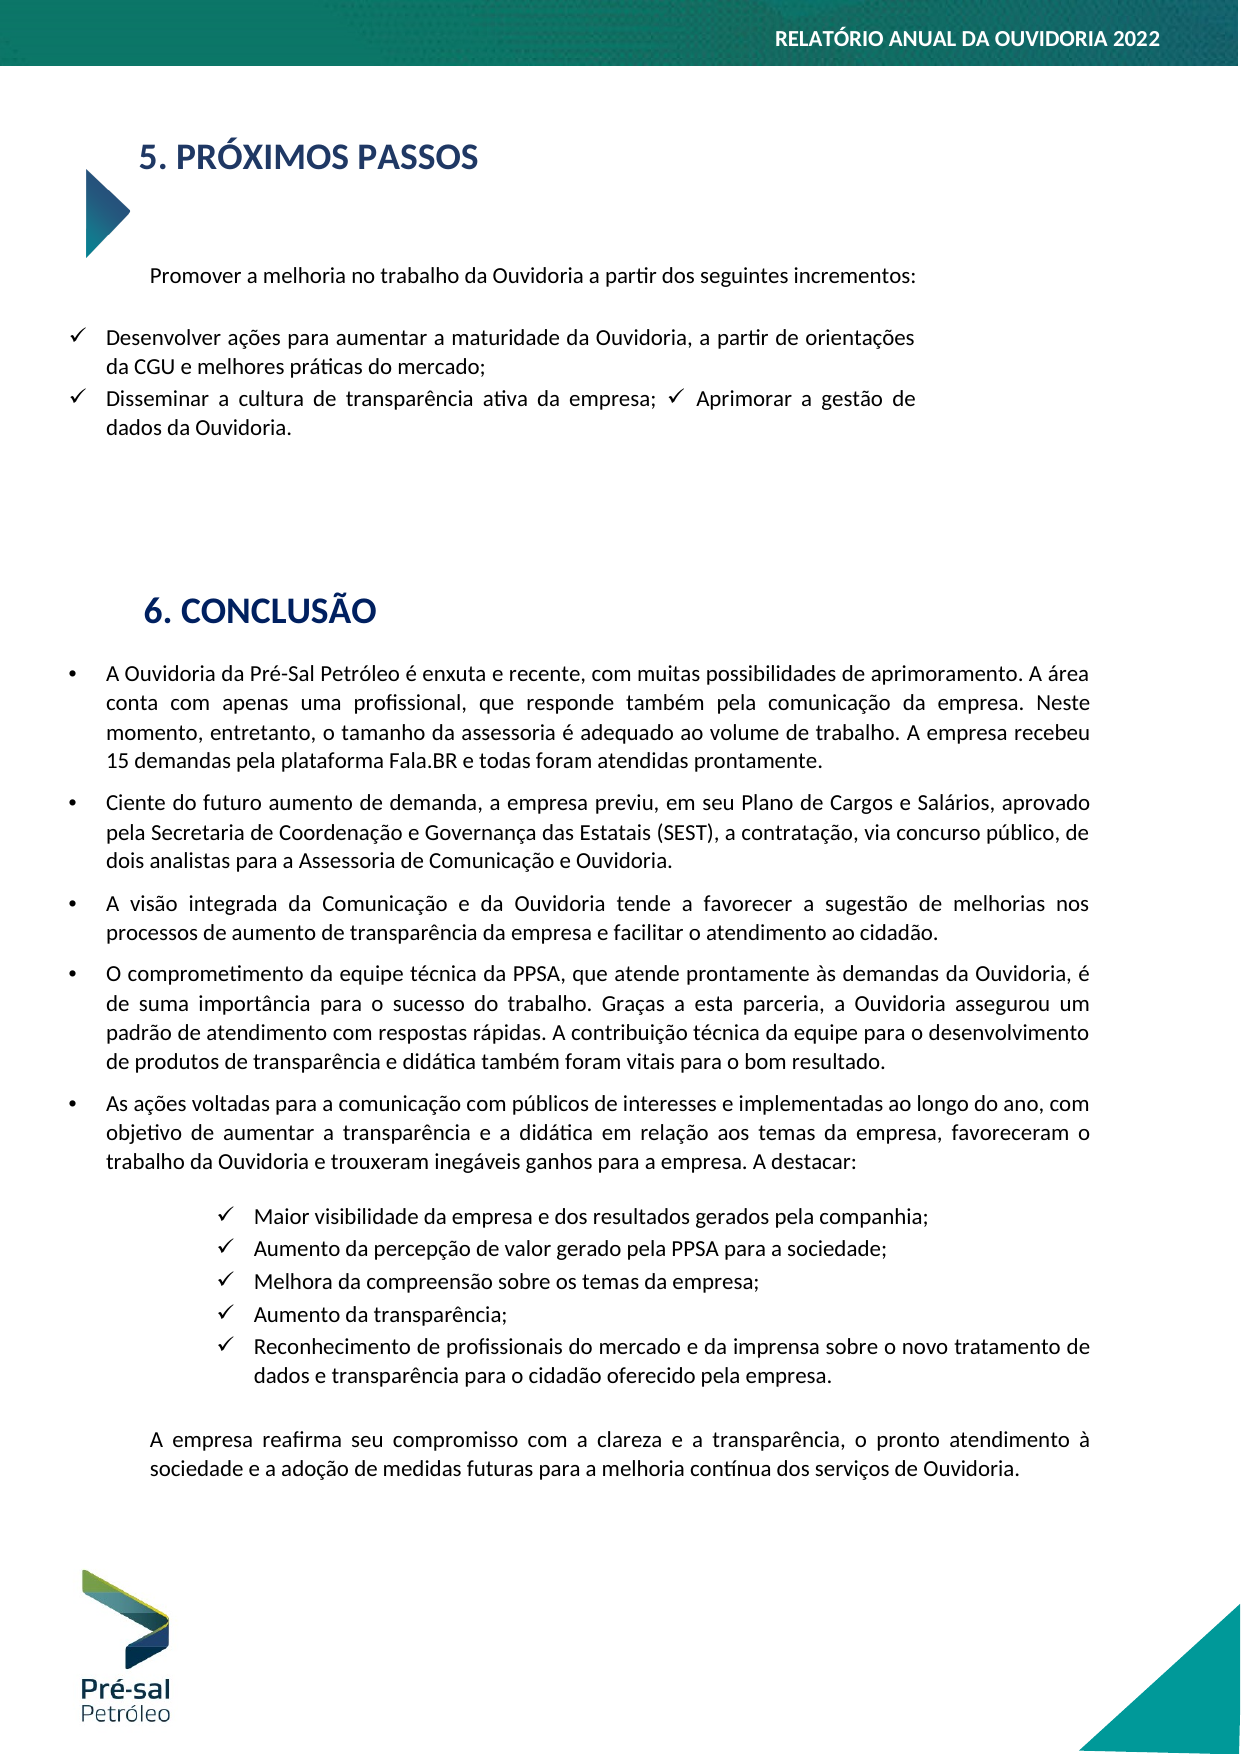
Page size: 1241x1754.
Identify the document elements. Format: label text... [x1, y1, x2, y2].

list Maior visibilidade da empresa e dos resultados gerados pela companhia; [216, 1202, 1092, 1230]
subtitle 5. PRÓXIMOS PASSOS [85, 133, 1114, 258]
list Desenvolver ações para aumentar a maturidade da Ouvidoria, a partir de orientações da CGU e melhores práticas do mercado; [68, 323, 916, 380]
list Reconhecimento de profissionais do mercado e da imprensa sobre o novo tratamento de dados e transparência para o cidadão oferecido pela empresa. [216, 1332, 1092, 1389]
list A visão integrada da Comunicação e da Ouvidoria tende a favorecer a sugestão de melhorias nos processos de aumento de transparência da empresa e facilitar o atendimento ao cidadão. [68, 889, 1092, 946]
list O comprometimento da equipe técnica da PPSA, que atende prontamente às demandas da Ouvidoria, é de suma importância para o sucesso do trabalho. Graças a esta parceria, a Ouvidoria assegurou um padrão de atendimento com respostas rápidas. A contribuição técnica da equipe para o desenvolvimento de produtos de transparência e didática também foram vitais para o bom resultado. [68, 959, 1092, 1075]
list Ciente do futuro aumento de demanda, a empresa previu, em seu Plano de Cargos e Salários, aprovado pela Secretaria de Coordenação e Governança das Estatais (SEST), a contratação, via concurso público, de dois analistas para a Assessoria de Comunicação e Ouvidoria. [68, 788, 1092, 875]
list Disseminar a cultura de transparência ativa da empresa;  Aprimorar a gestão de dados da Ouvidoria. [68, 384, 916, 441]
list As ações voltadas para a comunicação com públicos de interesses e implementadas ao longo do ano, com objetivo de aumentar a transparência e a didática em relação aos temas da empresa, favoreceram o trabalho da Ouvidoria e trouxeram inegáveis ganhos para a empresa. A destacar: [68, 1089, 1092, 1175]
subtitle 6. CONCLUSÃO [143, 587, 1114, 633]
text A empresa reafirma seu compromisso com a clareza e a transparência, o pronto atendimento à sociedade e a adoção de medidas futuras para a melhoria contínua dos serviços de Ouvidoria. [149, 1425, 1092, 1482]
list A Ouvidoria da Pré-Sal Petróleo é enxuta e recente, com muitas possibilidades de aprimoramento. A área conta com apenas uma profissional, que responde também pela comunicação da empresa. Neste momento, entretanto, o tamanho da assessoria é adequado ao volume de trabalho. A empresa recebeu 15 demandas pela plataforma Fala.BR e todas foram atendidas prontamente. [68, 659, 1092, 775]
list Aumento da percepção de valor gerado pela PPSA para a sociedade; [216, 1234, 1092, 1263]
list Melhora da compreensão sobre os temas da empresa; [216, 1267, 1092, 1295]
list Aumento da transparência; [216, 1300, 1092, 1328]
text Promover a melhoria no trabalho da Ouvidoria a partir dos seguintes incrementos: [149, 261, 1092, 289]
